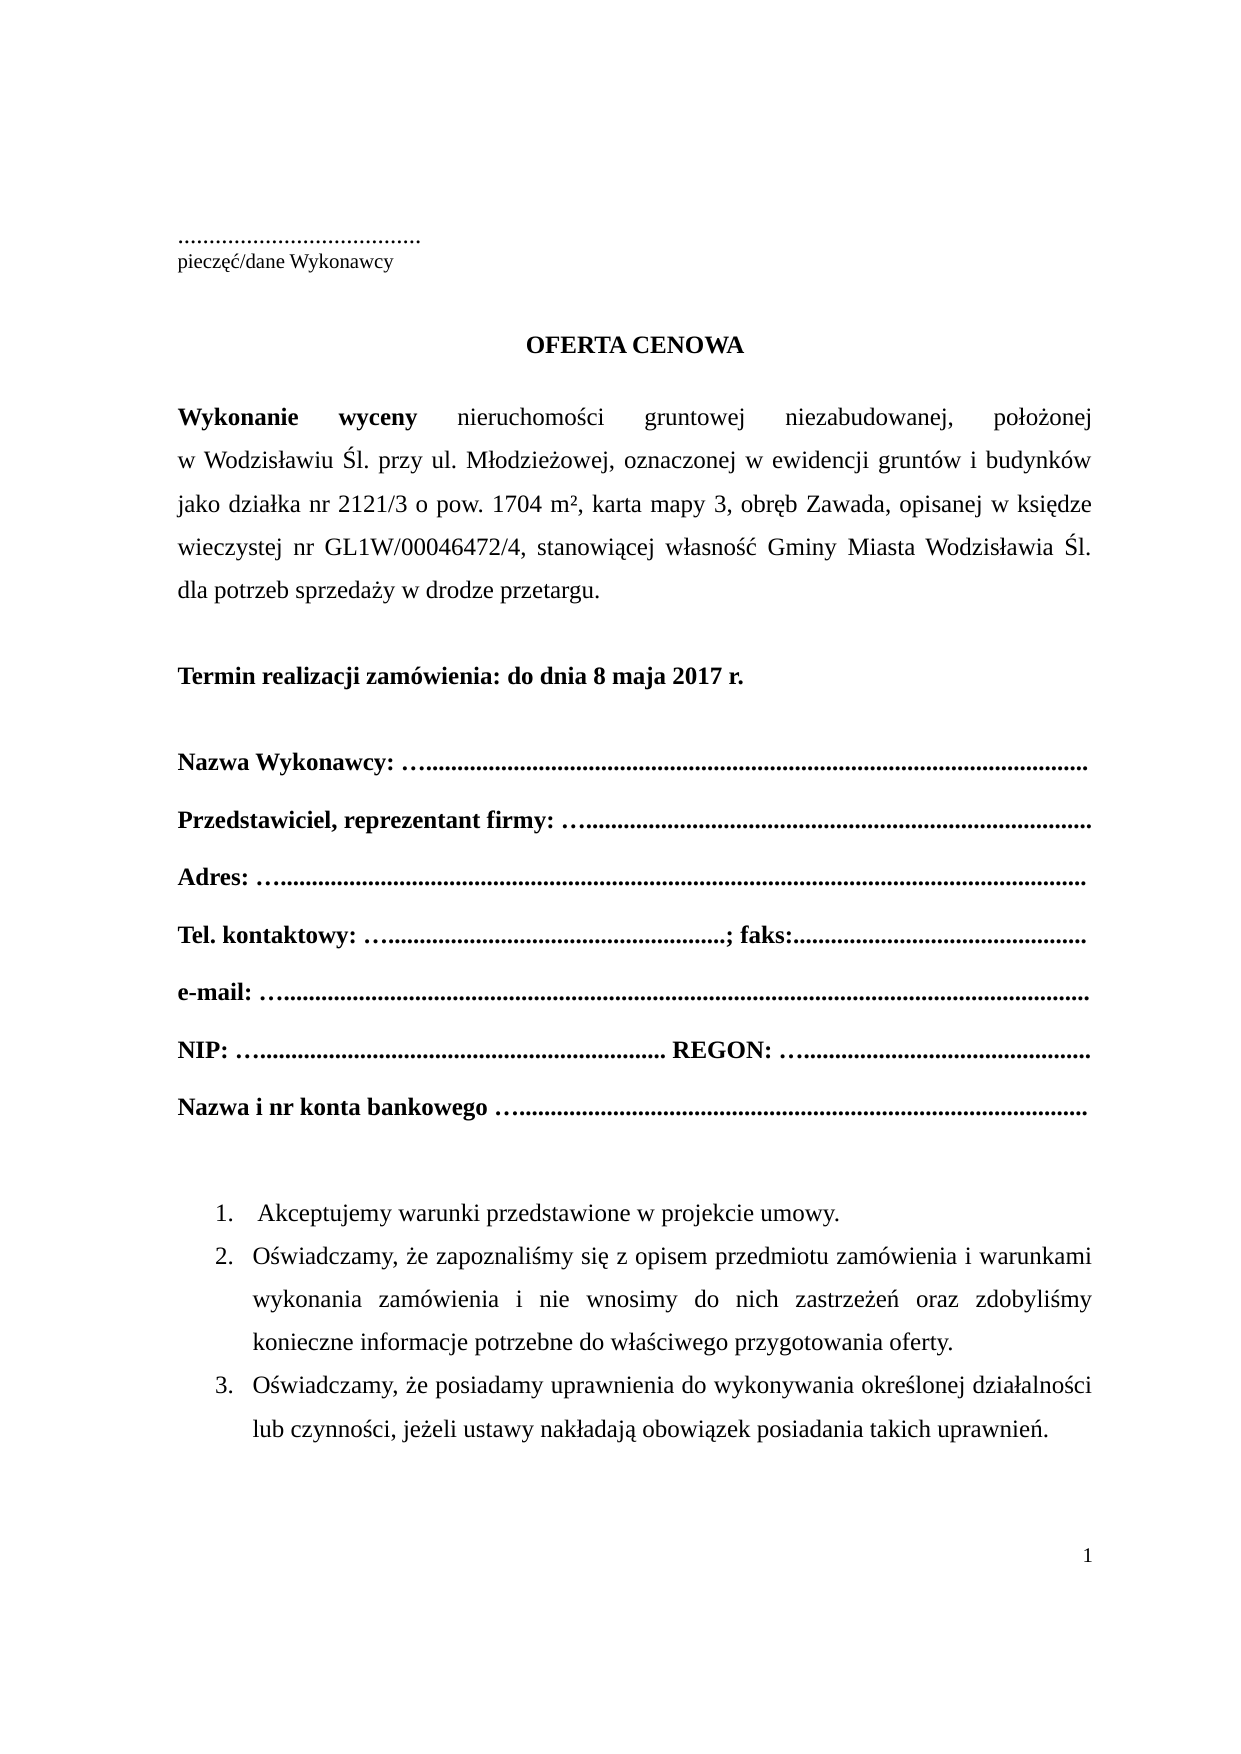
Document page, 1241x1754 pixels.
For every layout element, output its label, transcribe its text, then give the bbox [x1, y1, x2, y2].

text 1 [177, 1543, 1093, 1567]
list Akceptujemy warunki przedstawione w projekcie umowy. [215, 1198, 1093, 1227]
text Przedstawiciel, reprezentant firmy: …................................................................................. [177, 805, 1093, 834]
text Nazwa Wykonawcy: ….......................................................................................................... [177, 747, 1093, 776]
text Tel. kontaktowy: …......................................................; faks:............................................... [177, 920, 1093, 949]
list Oświadczamy, że posiadamy uprawnienia do wykonywania określonej działalności lub czynności, jeżeli ustawy nakładają obowiązek posiadania takich uprawnień. [215, 1371, 1093, 1442]
text ....................................... [177, 220, 1093, 249]
text Nazwa i nr konta bankowego …........................................................................................... [177, 1092, 1093, 1121]
text pieczęć/dane Wykonawcy [177, 249, 1093, 273]
text Termin realizacji zamówienia: do dnia 8 maja 2017 r. [177, 661, 1093, 690]
text OFERTA CENOWA [177, 331, 1093, 359]
text Wykonanie wyceny nieruchomości gruntowej niezabudowanej, położonej w Wodzisławiu Śl. przy ul. Młodzieżowej, oznaczonej w ewidencji gruntów i budynków jako działka nr 2121/3 o pow. 1704 m², karta mapy 3, obręb Zawada, opisanej w księdze wieczystej nr GL1W/00046472/4, stanowiącej własność Gminy Miasta Wodzisławia Śl. dla potrzeb sprzedaży w drodze przetargu. [177, 402, 1093, 604]
text e-mail: …................................................................................................................................. [177, 977, 1093, 1006]
text Adres: …................................................................................................................................. [177, 862, 1093, 891]
list Oświadczamy, że zapoznaliśmy się z opisem przedmiotu zamówienia i warunkami wykonania zamówienia i nie wnosimy do nich zastrzeżeń oraz zdobyliśmy konieczne informacje potrzebne do właściwego przygotowania oferty. [215, 1241, 1093, 1356]
text NIP: …................................................................. REGON: ….............................................. [177, 1035, 1093, 1064]
